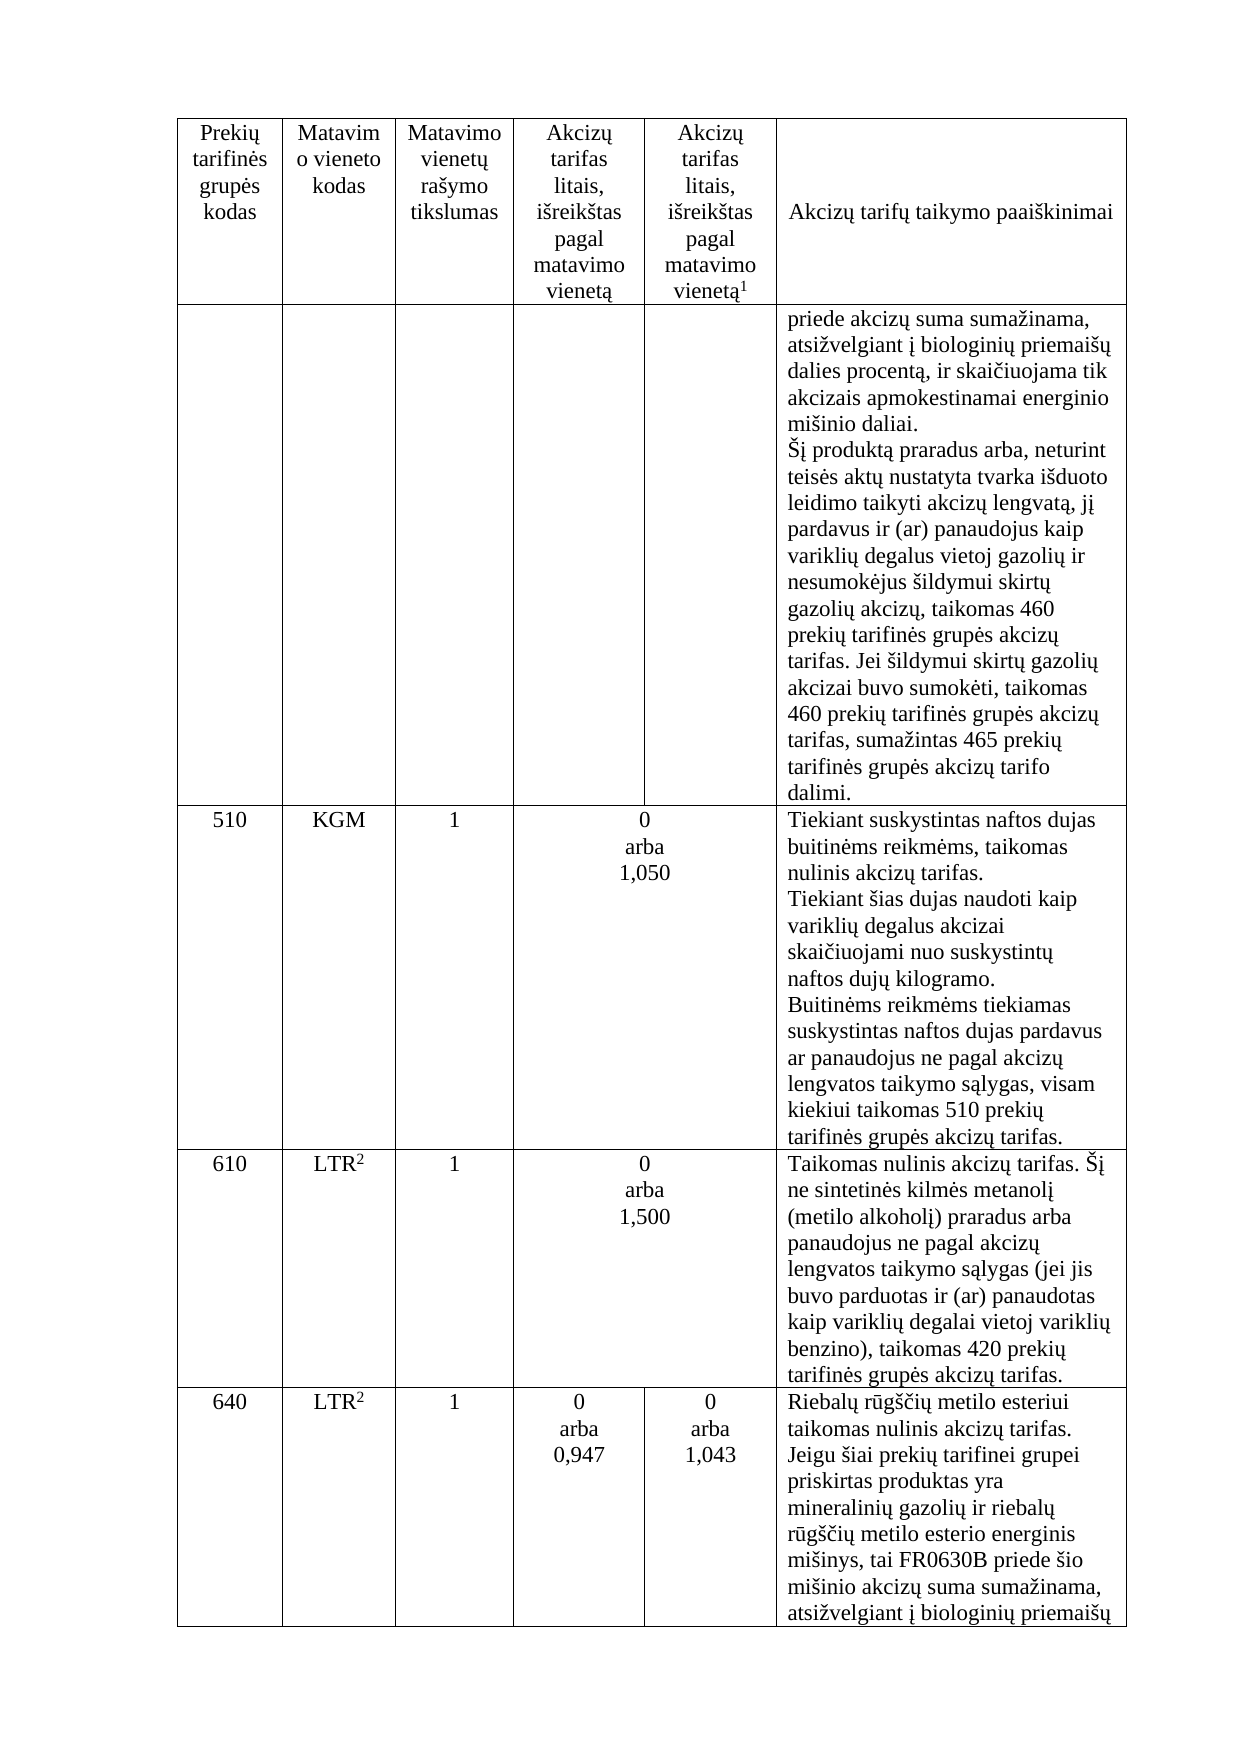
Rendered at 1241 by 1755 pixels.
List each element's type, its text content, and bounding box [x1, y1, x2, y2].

table_cell 0 arba 1,500 [514, 1150, 776, 1387]
table_cell [396, 305, 513, 805]
table_cell [645, 305, 776, 805]
table_cell Riebalų rūgščių metilo esteriui taikomas nulinis akcizų tarifas. Jeigu šiai prekių tarifinei grupei priskirtas produktas yra mineralinių gazolių ir riebalų rūgščių metilo esterio energinis mišinys, tai FR0630B priede šio mišinio akcizų suma sumažinama, atsižvelgiant į biologinių priemaišų [777, 1388, 1126, 1626]
table_cell LTR2 [283, 1388, 395, 1626]
table_header Akcizų tarifas litais, išreikštas pagal matavimo vienetą1 [645, 119, 776, 304]
table_cell 510 [178, 806, 282, 1149]
table_header Akcizų tarifų taikymo paaiškinimai [777, 119, 1126, 304]
table_cell priede akcizų suma sumažinama, atsižvelgiant į biologinių priemaišų dalies procentą, ir skaičiuojama tik akcizais apmokestinamai energinio mišinio daliai. Šį produktą praradus arba, neturint teisės aktų nustatyta tvarka išduoto leidimo taikyti akcizų lengvatą, jį pardavus ir (ar) panaudojus kaip variklių degalus vietoj gazolių ir nesumokėjus šildymui skirtų gazolių akcizų, taikomas 460 prekių tarifinės grupės akcizų tarifas. Jei šildymui skirtų gazolių akcizai buvo sumokėti, taikomas 460 prekių tarifinės grupės akcizų tarifas, sumažintas 465 prekių tarifinės grupės akcizų tarifo dalimi. [777, 305, 1126, 805]
table_cell 0 arba 1,043 [645, 1388, 776, 1626]
table_cell 610 [178, 1150, 282, 1387]
table_cell 1 [396, 1150, 513, 1387]
table_cell 1 [396, 1388, 513, 1626]
table_cell [514, 305, 644, 805]
table_cell 0 arba 1,050 [514, 806, 776, 1149]
table_cell Tiekiant suskystintas naftos dujas buitinėms reikmėms, taikomas nulinis akcizų tarifas. Tiekiant šias dujas naudoti kaip variklių degalus akcizai skaičiuojami nuo suskystintų naftos dujų kilogramo. Buitinėms reikmėms tiekiamas suskystintas naftos dujas pardavus ar panaudojus ne pagal akcizų lengvatos taikymo sąlygas, visam kiekiui taikomas 510 prekių tarifinės grupės akcizų tarifas. [777, 806, 1126, 1149]
table_cell KGM [283, 806, 395, 1149]
table_header Matavimo vienetų rašymo tikslumas [396, 119, 513, 304]
table_cell 0 arba 0,947 [514, 1388, 644, 1626]
table_cell 640 [178, 1388, 282, 1626]
table_header Matavimo vieneto kodas [283, 119, 395, 304]
table_cell [178, 305, 282, 805]
table_header Akcizų tarifas litais, išreikštas pagal matavimo vienetą [514, 119, 644, 304]
table_cell [283, 305, 395, 805]
table_cell 1 [396, 806, 513, 1149]
table_cell LTR2 [283, 1150, 395, 1387]
table_cell Taikomas nulinis akcizų tarifas. Šį ne sintetinės kilmės metanolį (metilo alkoholį) praradus arba panaudojus ne pagal akcizų lengvatos taikymo sąlygas (jei jis buvo parduotas ir (ar) panaudotas kaip variklių degalai vietoj variklių benzino), taikomas 420 prekių tarifinės grupės akcizų tarifas. [777, 1150, 1126, 1387]
table_header Prekių tarifinės grupės kodas [178, 119, 282, 304]
